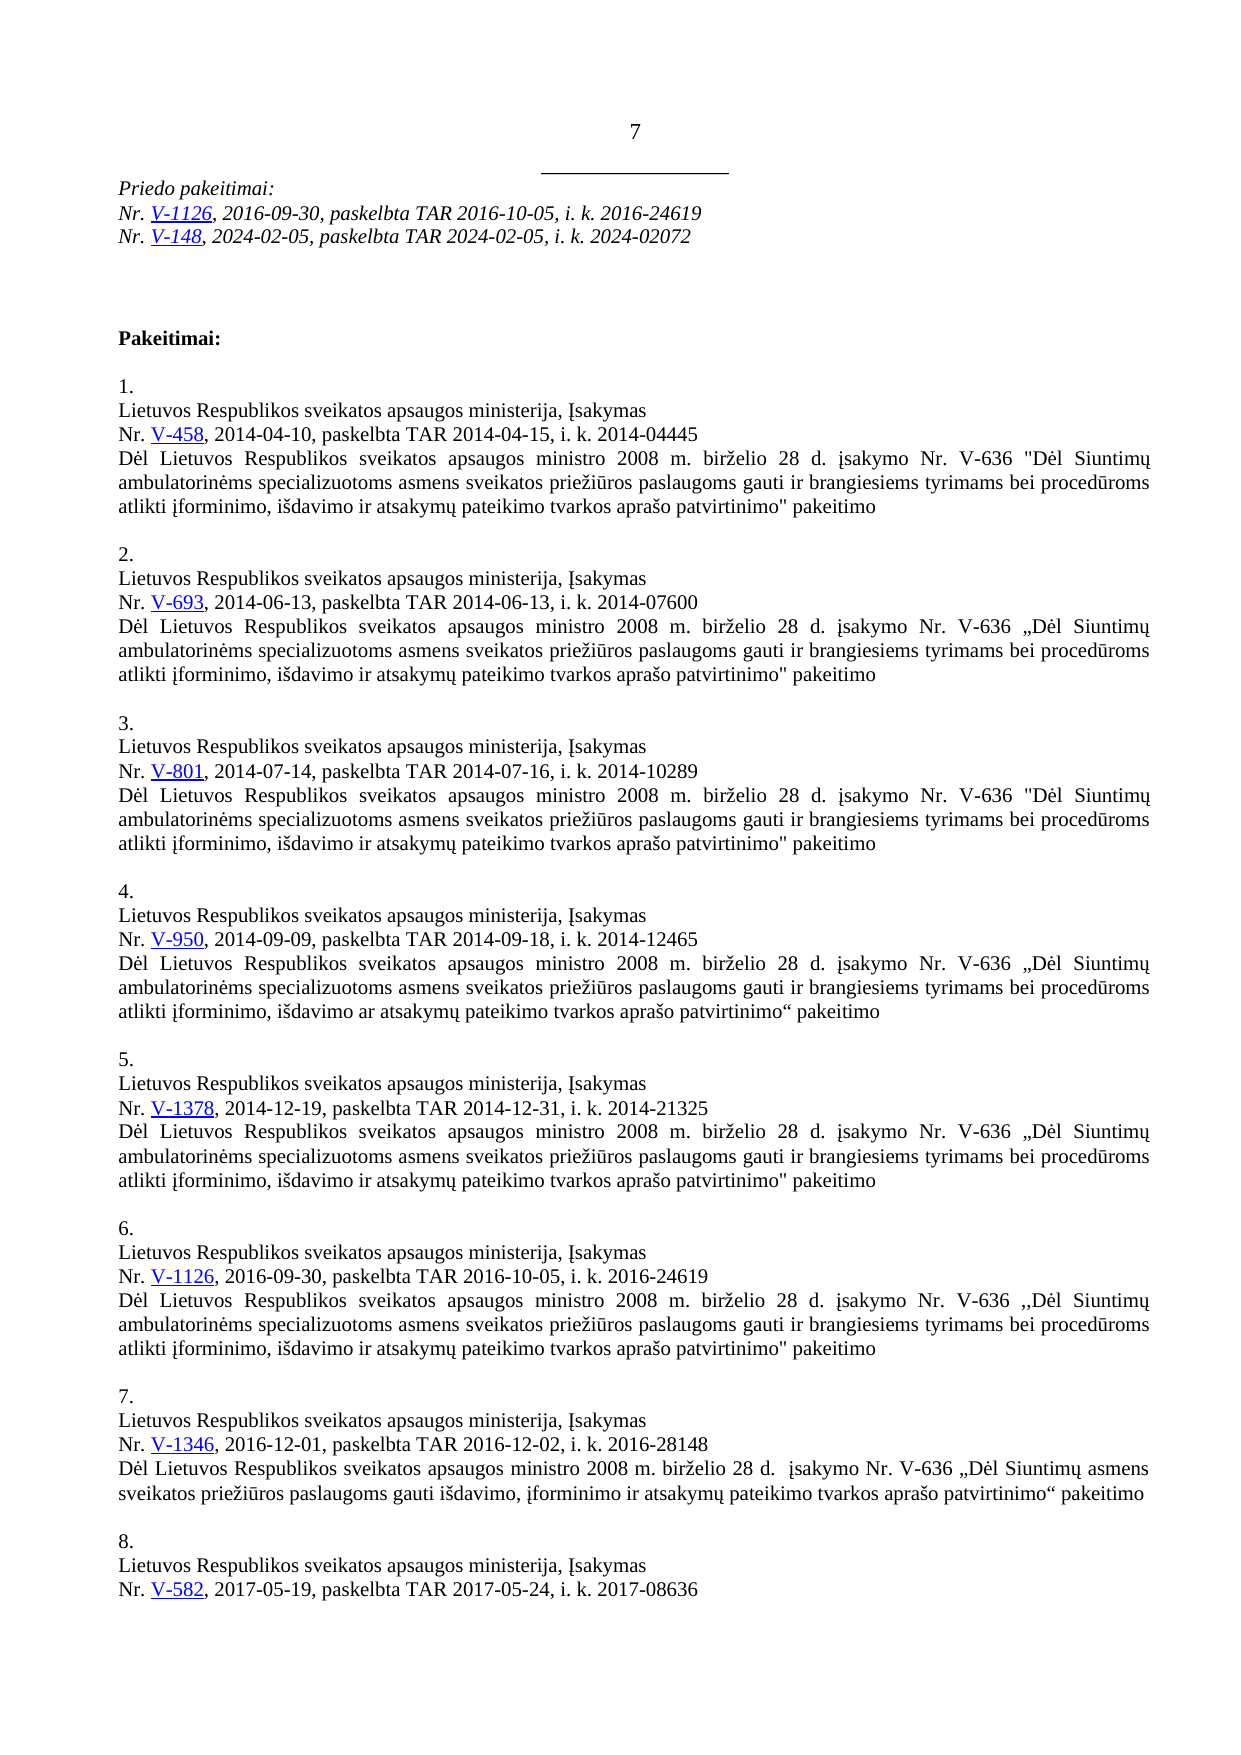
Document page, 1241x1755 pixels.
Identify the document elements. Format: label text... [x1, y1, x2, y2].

text Dėl Lietuvos Respublikos sveikatos apsaugos ministro 2008 m. birželio 28 d. įsakymo Nr. V-636 „Dėl Siuntimų ambulatorinėms specializuotoms asmens sveikatos priežiūros paslaugoms gauti ir brangiesiems tyrimams bei procedūroms atlikti įforminimo, išdavimo ir atsakymų pateikimo tvarkos aprašo patvirtinimo" pakeitimo [118, 1119, 1152, 1192]
text Dėl Lietuvos Respublikos sveikatos apsaugos ministro 2008 m. birželio 28 d. įsakymo Nr. V-636 „Dėl Siuntimų asmens sveikatos priežiūros paslaugoms gauti išdavimo, įforminimo ir atsakymų pateikimo tvarkos aprašo patvirtinimo“ pakeitimo [118, 1456, 1152, 1504]
text 3. [118, 710, 1152, 734]
text Nr. V-458, 2014-04-10, paskelbta TAR 2014-04-15, i. k. 2014-04445 [118, 422, 1152, 446]
text Nr. V-1126, 2016-09-30, paskelbta TAR 2016-10-05, i. k. 2016-24619 [118, 200, 1152, 224]
text Nr. V-1126, 2016-09-30, paskelbta TAR 2016-10-05, i. k. 2016-24619 [118, 1264, 1152, 1288]
text Nr. V-1346, 2016-12-01, paskelbta TAR 2016-12-02, i. k. 2016-28148 [118, 1432, 1152, 1456]
text _______________ [118, 148, 1152, 176]
text 7. [118, 1384, 1152, 1408]
text Nr. V-801, 2014-07-14, paskelbta TAR 2014-07-16, i. k. 2014-10289 [118, 758, 1152, 783]
text 6. [118, 1216, 1152, 1240]
text Lietuvos Respublikos sveikatos apsaugos ministerija, Įsakymas [118, 398, 1152, 422]
text 5. [118, 1047, 1152, 1071]
text Nr. V-950, 2014-09-09, paskelbta TAR 2014-09-18, i. k. 2014-12465 [118, 927, 1152, 951]
text 1. [118, 373, 1152, 398]
text Priedo pakeitimai: [118, 176, 1152, 200]
text 2. [118, 542, 1152, 566]
text Nr. V-1378, 2014-12-19, paskelbta TAR 2014-12-31, i. k. 2014-21325 [118, 1095, 1152, 1119]
text Lietuvos Respublikos sveikatos apsaugos ministerija, Įsakymas [118, 566, 1152, 590]
text Dėl Lietuvos Respublikos sveikatos apsaugos ministro 2008 m. birželio 28 d. įsakymo Nr. V-636 „Dėl Siuntimų ambulatorinėms specializuotoms asmens sveikatos priežiūros paslaugoms gauti ir brangiesiems tyrimams bei procedūroms atlikti įforminimo, išdavimo ar atsakymų pateikimo tvarkos aprašo patvirtinimo“ pakeitimo [118, 951, 1152, 1023]
text Dėl Lietuvos Respublikos sveikatos apsaugos ministro 2008 m. birželio 28 d. įsakymo Nr. V-636 "Dėl Siuntimų ambulatorinėms specializuotoms asmens sveikatos priežiūros paslaugoms gauti ir brangiesiems tyrimams bei procedūroms atlikti įforminimo, išdavimo ir atsakymų pateikimo tvarkos aprašo patvirtinimo" pakeitimo [118, 446, 1152, 518]
text Lietuvos Respublikos sveikatos apsaugos ministerija, Įsakymas [118, 1071, 1152, 1095]
text Nr. V-582, 2017-05-19, paskelbta TAR 2017-05-24, i. k. 2017-08636 [118, 1577, 1152, 1601]
text Lietuvos Respublikos sveikatos apsaugos ministerija, Įsakymas [118, 1240, 1152, 1264]
text Nr. V-693, 2014-06-13, paskelbta TAR 2014-06-13, i. k. 2014-07600 [118, 590, 1152, 614]
text Lietuvos Respublikos sveikatos apsaugos ministerija, Įsakymas [118, 903, 1152, 927]
text Lietuvos Respublikos sveikatos apsaugos ministerija, Įsakymas [118, 1408, 1152, 1432]
text Dėl Lietuvos Respublikos sveikatos apsaugos ministro 2008 m. birželio 28 d. įsakymo Nr. V-636 „Dėl Siuntimų ambulatorinėms specializuotoms asmens sveikatos priežiūros paslaugoms gauti ir brangiesiems tyrimams bei procedūroms atlikti įforminimo, išdavimo ir atsakymų pateikimo tvarkos aprašo patvirtinimo" pakeitimo [118, 614, 1152, 686]
text 8. [118, 1528, 1152, 1553]
text Lietuvos Respublikos sveikatos apsaugos ministerija, Įsakymas [118, 734, 1152, 758]
text Nr. V-148, 2024-02-05, paskelbta TAR 2024-02-05, i. k. 2024-02072 [118, 224, 1152, 248]
text 4. [118, 879, 1152, 903]
text Dėl Lietuvos Respublikos sveikatos apsaugos ministro 2008 m. birželio 28 d. įsakymo Nr. V-636 "Dėl Siuntimų ambulatorinėms specializuotoms asmens sveikatos priežiūros paslaugoms gauti ir brangiesiems tyrimams bei procedūroms atlikti įforminimo, išdavimo ir atsakymų pateikimo tvarkos aprašo patvirtinimo" pakeitimo [118, 783, 1152, 855]
text Lietuvos Respublikos sveikatos apsaugos ministerija, Įsakymas [118, 1553, 1152, 1577]
text Dėl Lietuvos Respublikos sveikatos apsaugos ministro 2008 m. birželio 28 d. įsakymo Nr. V-636 ,,Dėl Siuntimų ambulatorinėms specializuotoms asmens sveikatos priežiūros paslaugoms gauti ir brangiesiems tyrimams bei procedūroms atlikti įforminimo, išdavimo ir atsakymų pateikimo tvarkos aprašo patvirtinimo" pakeitimo [118, 1288, 1152, 1360]
text Pakeitimai: [118, 325, 1152, 349]
